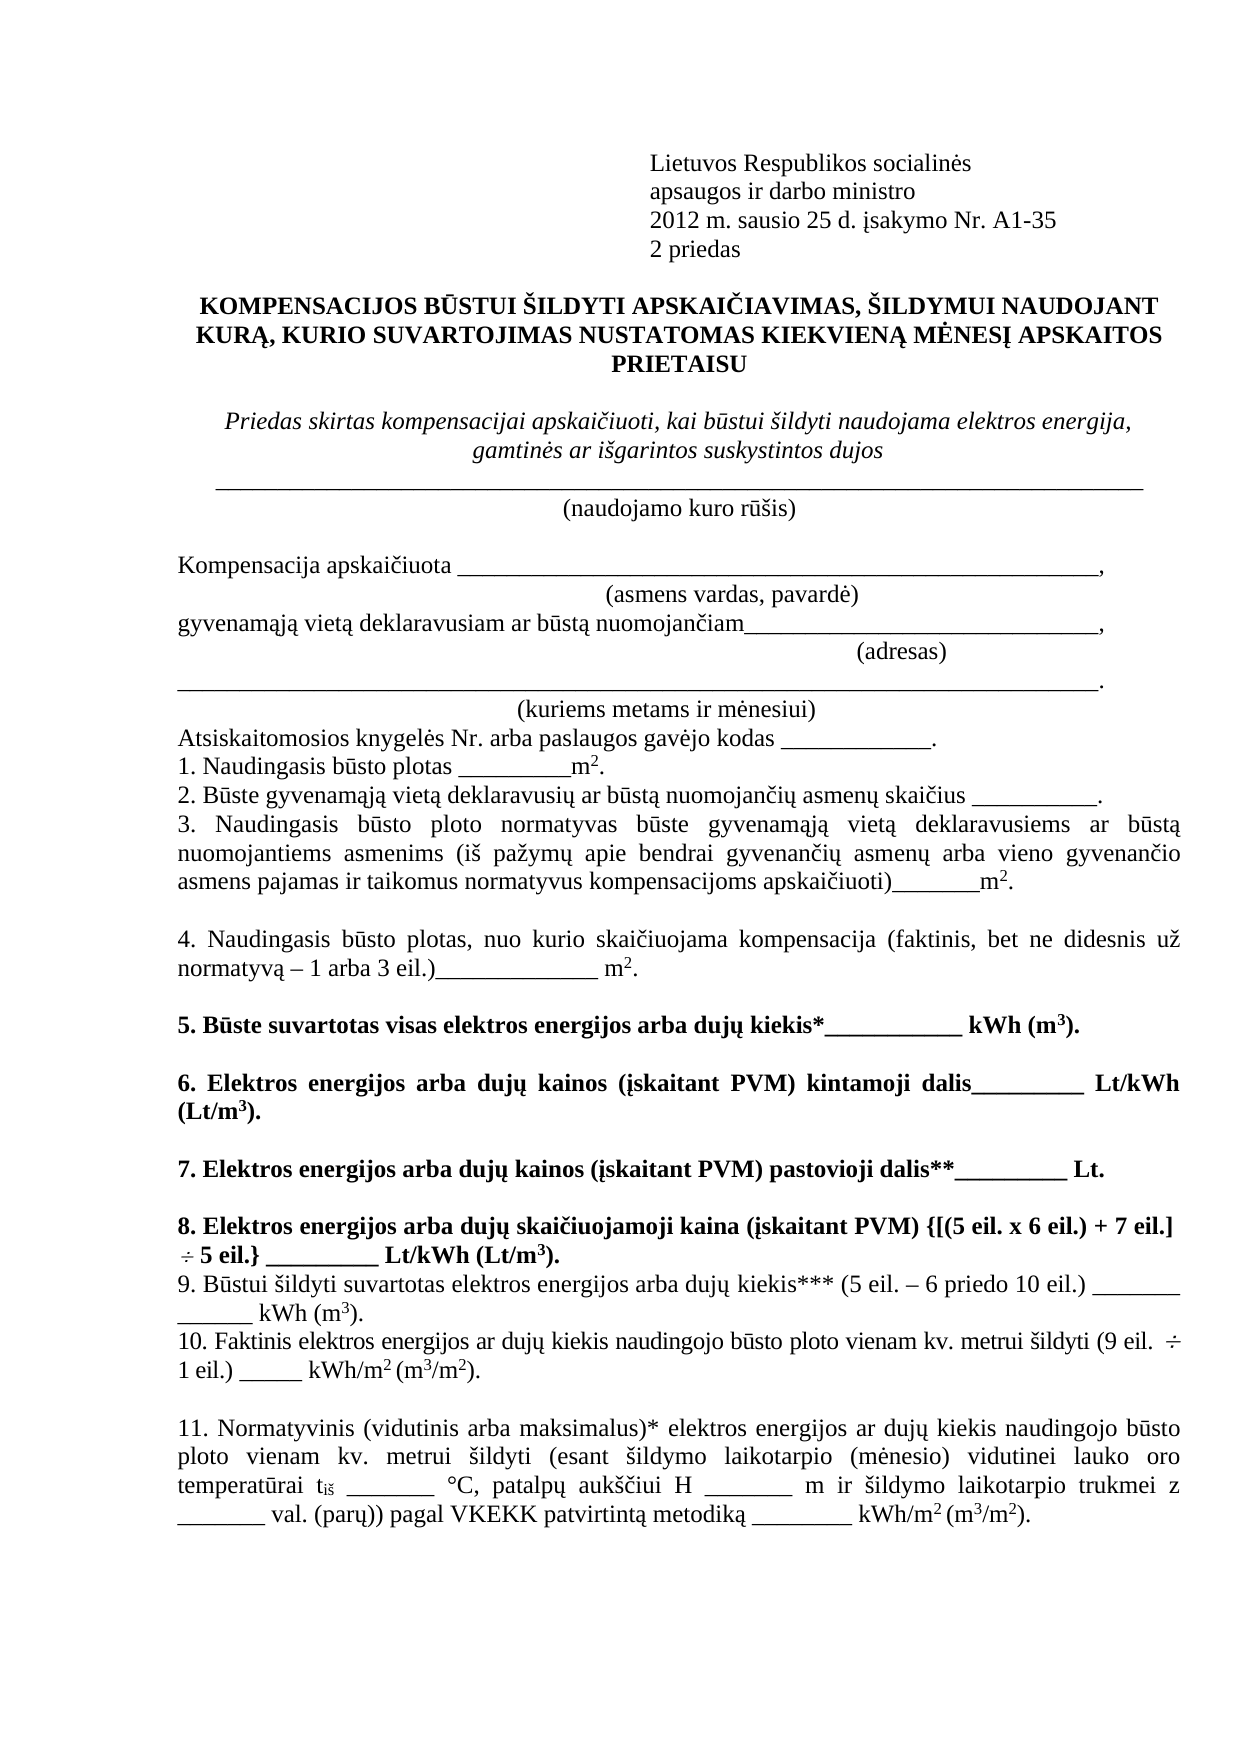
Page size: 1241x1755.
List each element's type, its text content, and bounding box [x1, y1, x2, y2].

text 11. Normatyvinis (vidutinis arba maksimalus)* elektros energijos ar dujų kiekis naudingojo būsto ploto vienam kv. metrui šildyti (esant šildymo laikotarpio (mėnesio) vidutinei lauko oro temperatūrai tiš _______ °C, patalpų aukščiui H _______ m ir šildymo laikotarpio trukmei z _______ val. (parų)) pagal VKEKK patvirtintą metodiką ________ kWh/m2 (m3/m2). [177, 1413, 1181, 1528]
text 2. Būste gyvenamąją vietą deklaravusių ar būstą nuomojančių asmenų skaičius __________. [177, 780, 1181, 809]
text Atsiskaitomosios knygelės Nr. arba paslaugos gavėjo kodas ____________. [177, 723, 1181, 751]
text Lietuvos Respublikos socialinės [649, 148, 1181, 176]
text (adresas) [752, 636, 1181, 665]
text gyvenamąją vietą deklaravusiam ar būstą nuomojančiam , [177, 608, 1181, 636]
text Kompensacija apskaičiuota , [177, 550, 1181, 579]
text 7. Elektros energijos arba dujų kainos (įskaitant PVM) pastovioji dalis**_________ Lt. [177, 1154, 1181, 1183]
text (kuriems metams ir mėnesiui) [177, 694, 1181, 723]
text (asmens vardas, pavardė) [177, 579, 1181, 608]
text 9. Būstui šildyti suvartotas elektros energijos arba dujų kiekis*** (5 eil. – 6 priedo 10 eil.) _______ ______ kWh (m3). [177, 1269, 1181, 1326]
text _ [177, 464, 1181, 493]
text 6. Elektros energijos arba dujų kainos (įskaitant PVM) kintamoji dalis_________ Lt/kWh (Lt/m3). [177, 1068, 1181, 1125]
text 10. Faktinis elektros energijos ar dujų kiekis naudingojo būsto ploto vienam kv. metrui šildyti (9 eil. – 1 eil.) _____ kWh/m2 (m3/m2). [177, 1326, 1181, 1384]
text apsaugos ir darbo ministro [649, 176, 1181, 205]
text 3. Naudingasis būsto ploto normatyvas būste gyvenamąją vietą deklaravusiems ar būstą nuomojantiems asmenims (iš pažymų apie bendrai gyvenančių asmenų arba vieno gyvenančio asmens pajamas ir taikomus normatyvus kompensacijoms apskaičiuoti)_______m2. [177, 809, 1181, 895]
text 2012 m. sausio 25 d. įsakymo Nr. A1-35 [649, 205, 1181, 234]
text 1. Naudingasis būsto plotas _________m2. [177, 751, 1181, 780]
text (naudojamo kuro rūšis) [177, 493, 1181, 521]
text 8. Elektros energijos arba dujų skaičiuojamoji kaina (įskaitant PVM) {[(5 eil. x 6 eil.) + 7 eil.] – 5 eil.} _________ Lt/kWh (Lt/m3). [177, 1211, 1181, 1269]
text 5. Būste suvartotas visas elektros energijos arba dujų kiekis*___________ kWh (m3). [177, 1010, 1181, 1039]
text KOMPENSACIJOS BŪSTUI ŠILDYTI APSKAIČIAVIMAS, ŠILDYMUI NAUDOJANT KURĄ, KURIO SUVARTOJIMAS NUSTATOMAS KIEKVIENĄ MĖNESĮ APSKAITOS PRIETAISU [177, 291, 1181, 378]
text _ . [177, 665, 1181, 694]
text 4. Naudingasis būsto plotas, nuo kurio skaičiuojama kompensacija (faktinis, bet ne didesnis už normatyvą – 1 arba 3 eil.)_____________ m2. [177, 924, 1181, 981]
text Priedas skirtas kompensacijai apskaičiuoti, kai būstui šildyti naudojama elektros energija, gamtinės ar išgarintos suskystintos dujos [177, 406, 1181, 464]
text 2 priedas [649, 234, 1181, 263]
